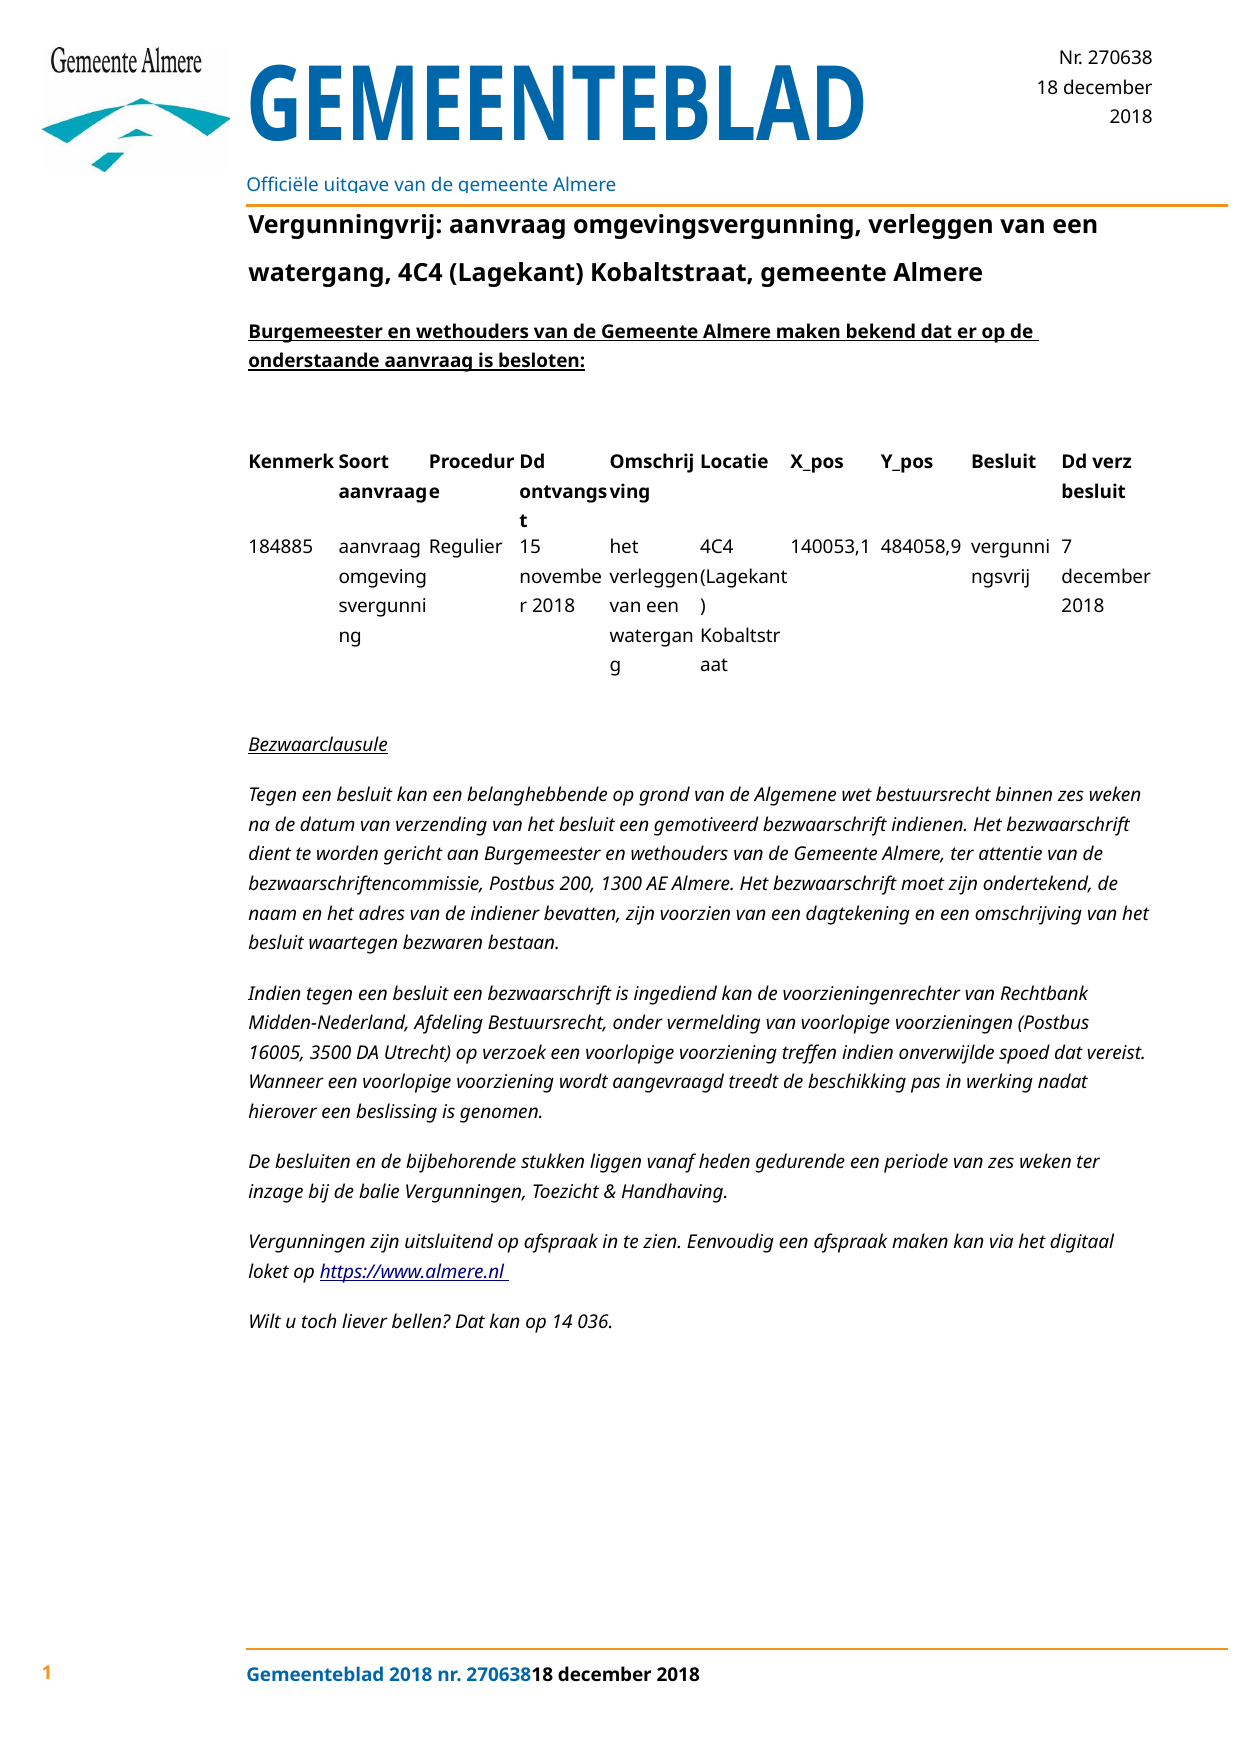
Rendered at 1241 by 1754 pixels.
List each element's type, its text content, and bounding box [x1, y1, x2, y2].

table_header Procedure [429, 449, 519, 533]
table_cell vergunningsvrij [971, 533, 1061, 677]
table_header Besluit [971, 449, 1061, 533]
text Indien tegen een besluit een bezwaarschrift is ingediend kan de voorzieningenrechter van Rechtbank Midden-Nederland, Afdeling Bestuursrecht, onder vermelding van voorlopige voorzieningen (Postbus 16005, 3500 DA Utrecht) op verzoek een voorlopige voorziening treffen indien onverwijlde spoed dat vereist. Wanneer een voorlopige voorziening wordt aangevraagd treedt de beschikking pas in werking nadat hierover een beslissing is genomen. [248, 980, 1152, 1124]
text Wilt u toch liever bellen? Dat kan op 14 036. [248, 1308, 1152, 1334]
table_header Y_pos [881, 449, 971, 533]
table_header X_pos [790, 449, 881, 533]
table_cell aanvraag omgevingsvergunning [338, 533, 429, 677]
table_header Dd ontvangst [519, 449, 609, 533]
table_header Kenmerk [248, 449, 338, 533]
text De besluiten en de bijbehorende stukken liggen vanaf heden gedurende een periode van zes weken ter inzage bij de balie Vergunningen, Toezicht & Handhaving. [248, 1148, 1152, 1204]
text Tegen een besluit kan een belanghebbende op grond van de Algemene wet bestuursrecht binnen zes weken na de datum van verzending van het besluit een gemotiveerd bezwaarschrift indienen. Het bezwaarschrift dient te worden gericht aan Burgemeester en wethouders van de Gemeente Almere, ter attentie van de bezwaarschriftencommissie, Postbus 200, 1300 AE Almere. Het bezwaarschrift moet zijn ondertekend, de naam en het adres van de indiener bevatten, zijn voorzien van een dagtekening en een omschrijving van het besluit waartegen bezwaren bestaan. [248, 781, 1152, 955]
table_cell 484058,9 [881, 533, 971, 677]
picture [41, 47, 231, 172]
table_header Omschrijving [609, 449, 700, 533]
table_cell 140053,1 [790, 533, 881, 677]
table_cell 4C4 (Lagekant) Kobaltstraat [700, 533, 790, 677]
table_cell het verleggen van een watergang [609, 533, 700, 677]
table_header Soort aanvraag [338, 449, 429, 533]
table_cell 7 december 2018 [1061, 533, 1152, 677]
table_cell 184885 [248, 533, 338, 677]
table_cell Regulier [429, 533, 519, 677]
text Vergunningen zijn uitsluitend op afspraak in te zien. Eenvoudig een afspraak maken kan via het digitaal loket op https://www.almere.nl [248, 1228, 1152, 1284]
text Vergunningvrij: aanvraag omgevingsvergunning, verleggen van een watergang, 4C4 (Lagekant) Kobaltstraat, gemeente Almere [248, 207, 1152, 288]
text Burgemeester en wethouders van de Gemeente Almere maken bekend dat er op de onderstaande aanvraag is besloten: [248, 318, 1152, 373]
table_header Dd verz besluit [1061, 449, 1152, 533]
text Bezwaarclausule [248, 731, 1152, 757]
table_header Locatie [700, 449, 790, 533]
table_cell 15 november 2018 [519, 533, 609, 677]
